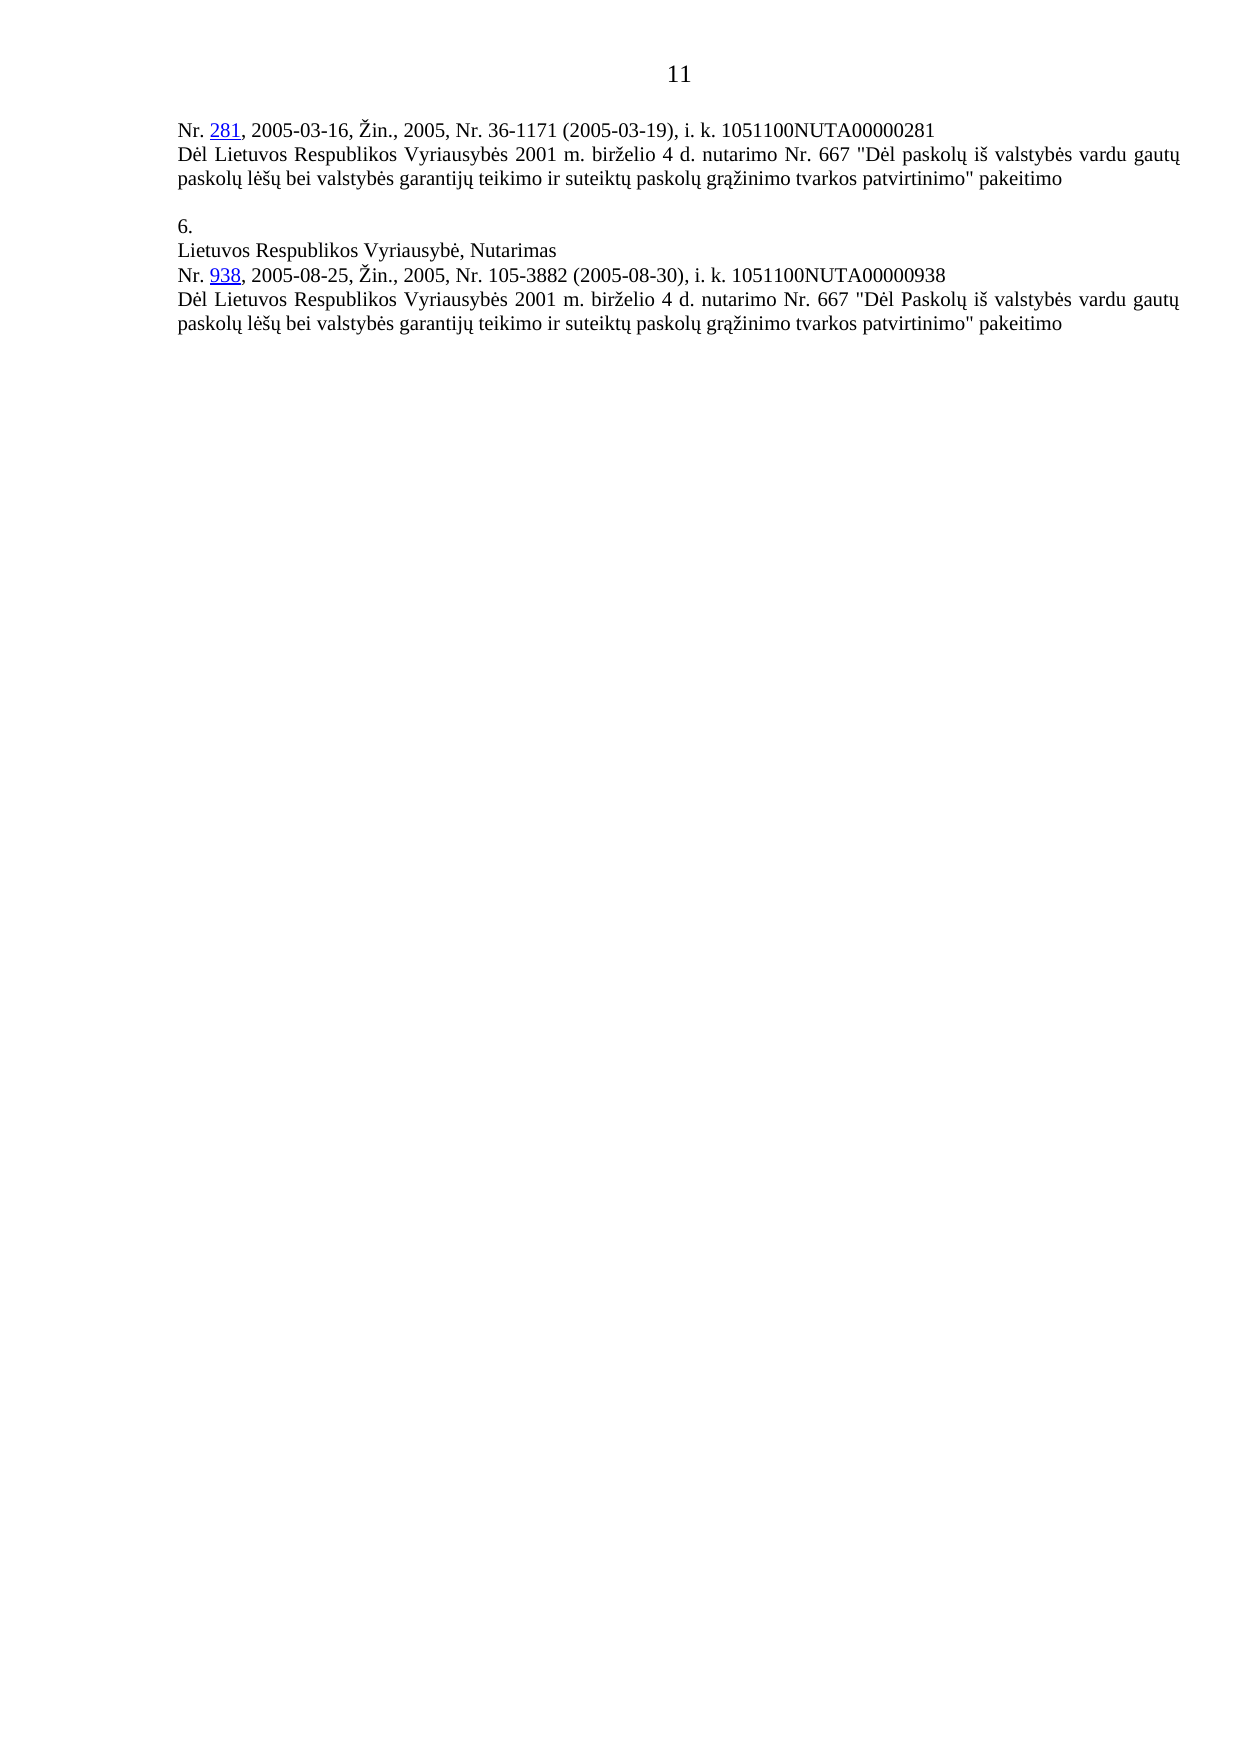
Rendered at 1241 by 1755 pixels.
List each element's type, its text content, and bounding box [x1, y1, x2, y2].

text Dėl Lietuvos Respublikos Vyriausybės 2001 m. birželio 4 d. nutarimo Nr. 667 "Dėl Paskolų iš valstybės vardu gautų paskolų lėšų bei valstybės garantijų teikimo ir suteiktų paskolų grąžinimo tvarkos patvirtinimo" pakeitimo [177, 287, 1181, 335]
text Lietuvos Respublikos Vyriausybė, Nutarimas [177, 238, 1181, 262]
text 6. [177, 214, 1181, 238]
text Dėl Lietuvos Respublikos Vyriausybės 2001 m. birželio 4 d. nutarimo Nr. 667 "Dėl paskolų iš valstybės vardu gautų paskolų lėšų bei valstybės garantijų teikimo ir suteiktų paskolų grąžinimo tvarkos patvirtinimo" pakeitimo [177, 142, 1181, 190]
text Nr. 938, 2005-08-25, Žin., 2005, Nr. 105-3882 (2005-08-30), i. k. 1051100NUTA00000938 [177, 262, 1181, 287]
text Nr. 281, 2005-03-16, Žin., 2005, Nr. 36-1171 (2005-03-19), i. k. 1051100NUTA00000281 [177, 118, 1181, 142]
